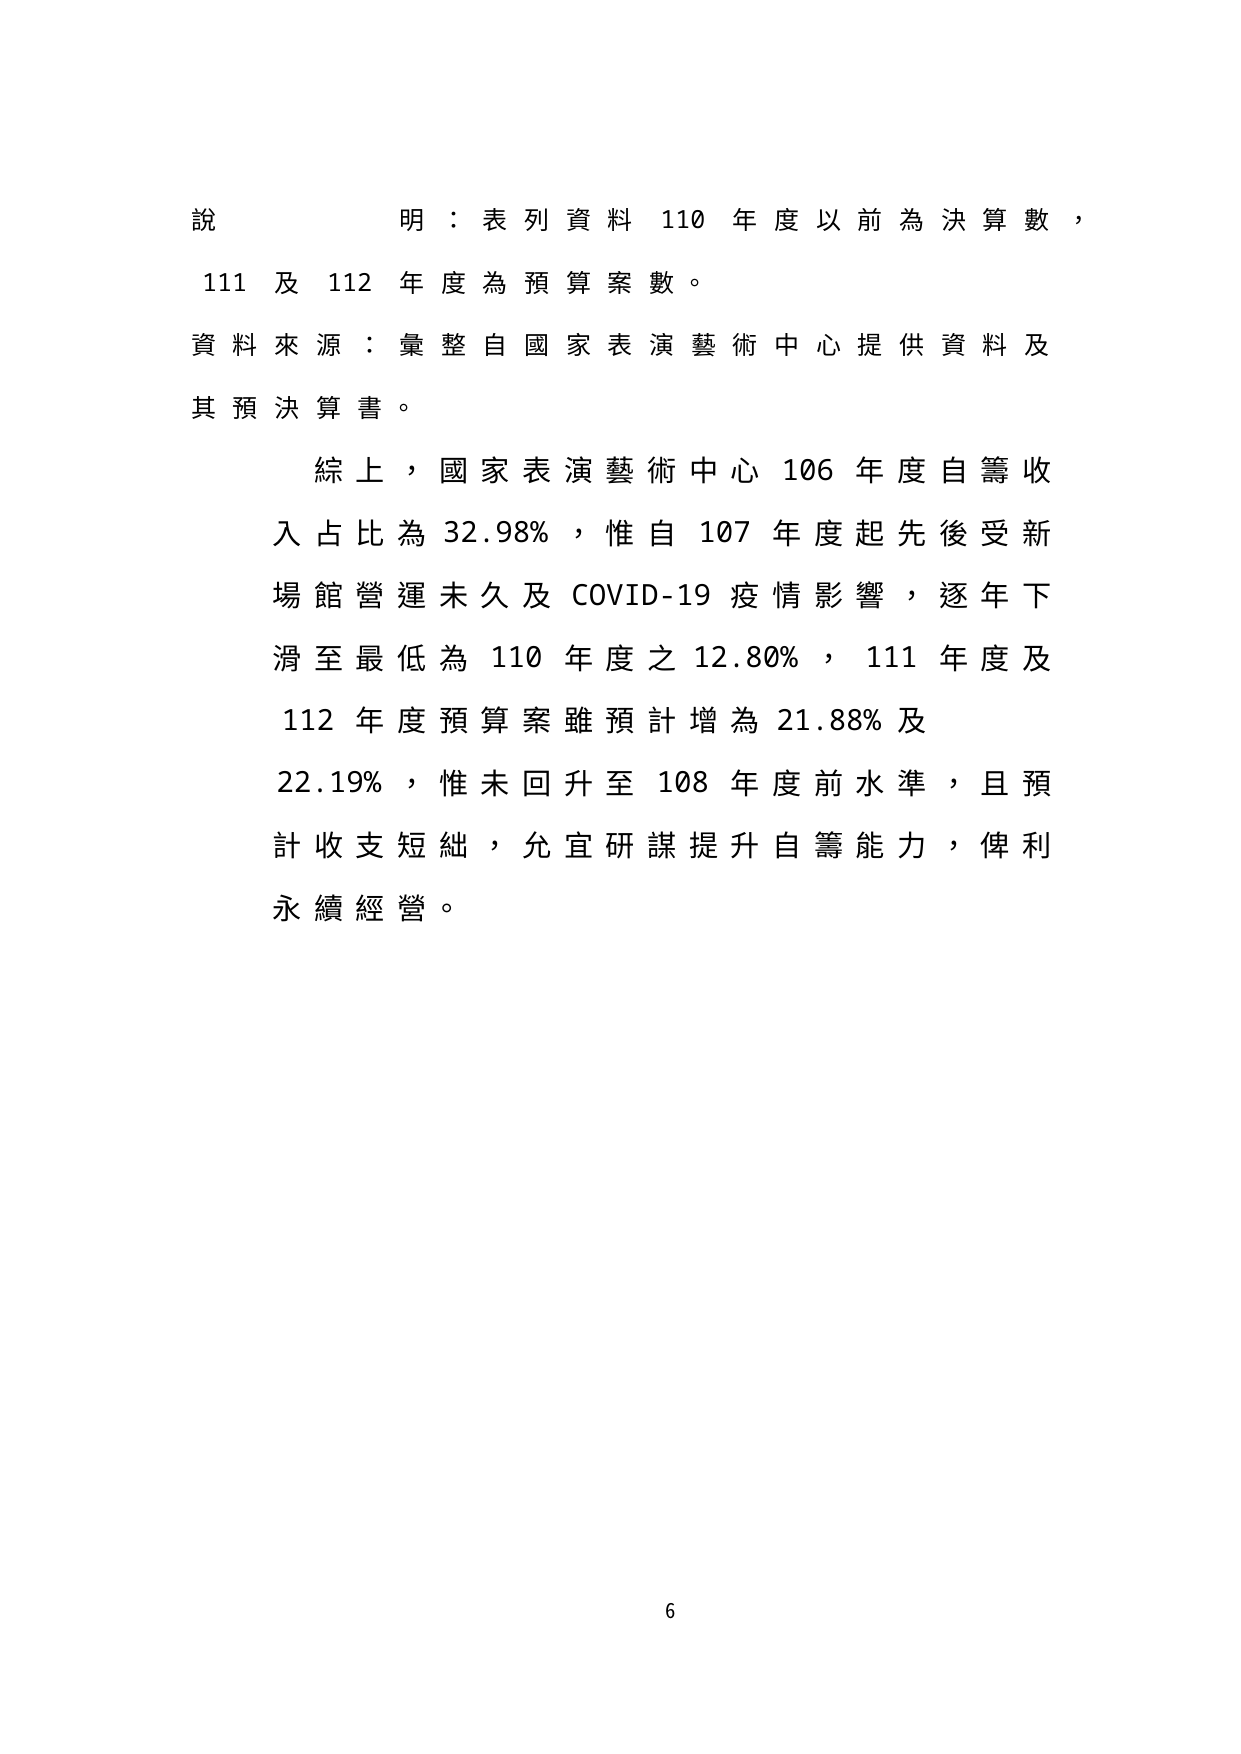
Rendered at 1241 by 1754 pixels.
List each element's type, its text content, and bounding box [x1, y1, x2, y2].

text 綜上，國家表演藝術中心106年度自籌收入占比為32.98%，惟自107年度起先後受新場館營運未久及COVID-19疫情影響，逐年下滑至最低為110年度之12.80%，111年度及112年度預算案雖預計增為21.88%及22.19%，惟未回升至108年度前水準，且預計收支短絀，允宜研謀提升自籌能力，俾利永續經營。 [242, 427, 1058, 927]
text 資料來源：彙整自國家表演藝術中心提供資料及其預決算書。 [183, 302, 1058, 427]
text 說 明：表列資料110年度以前為決算數，111及112年度為預算案數。 [183, 177, 1058, 302]
